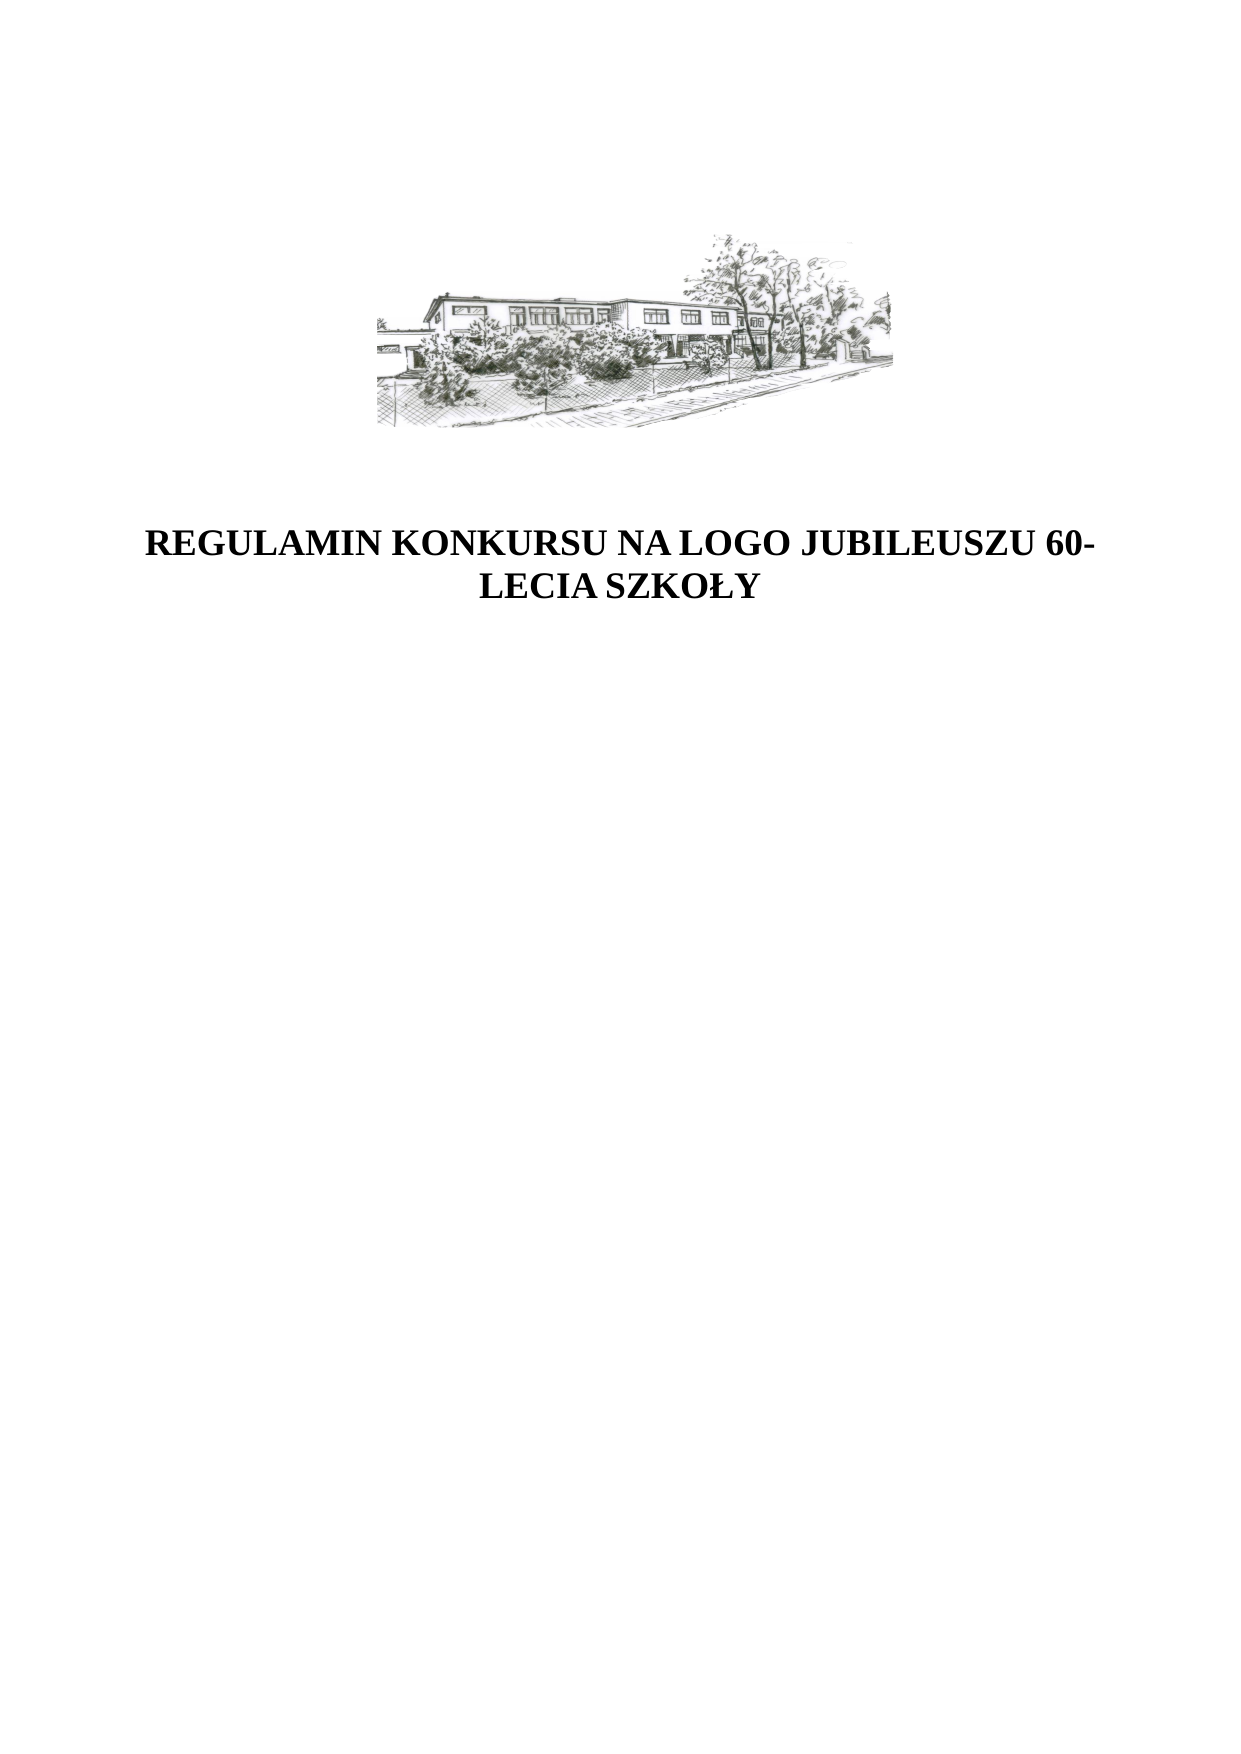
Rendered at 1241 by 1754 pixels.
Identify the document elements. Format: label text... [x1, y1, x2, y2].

text REGULAMIN KONKURSU NA LOGO JUBILEUSZU 60-LECIA SZKOŁY [118, 521, 1122, 607]
